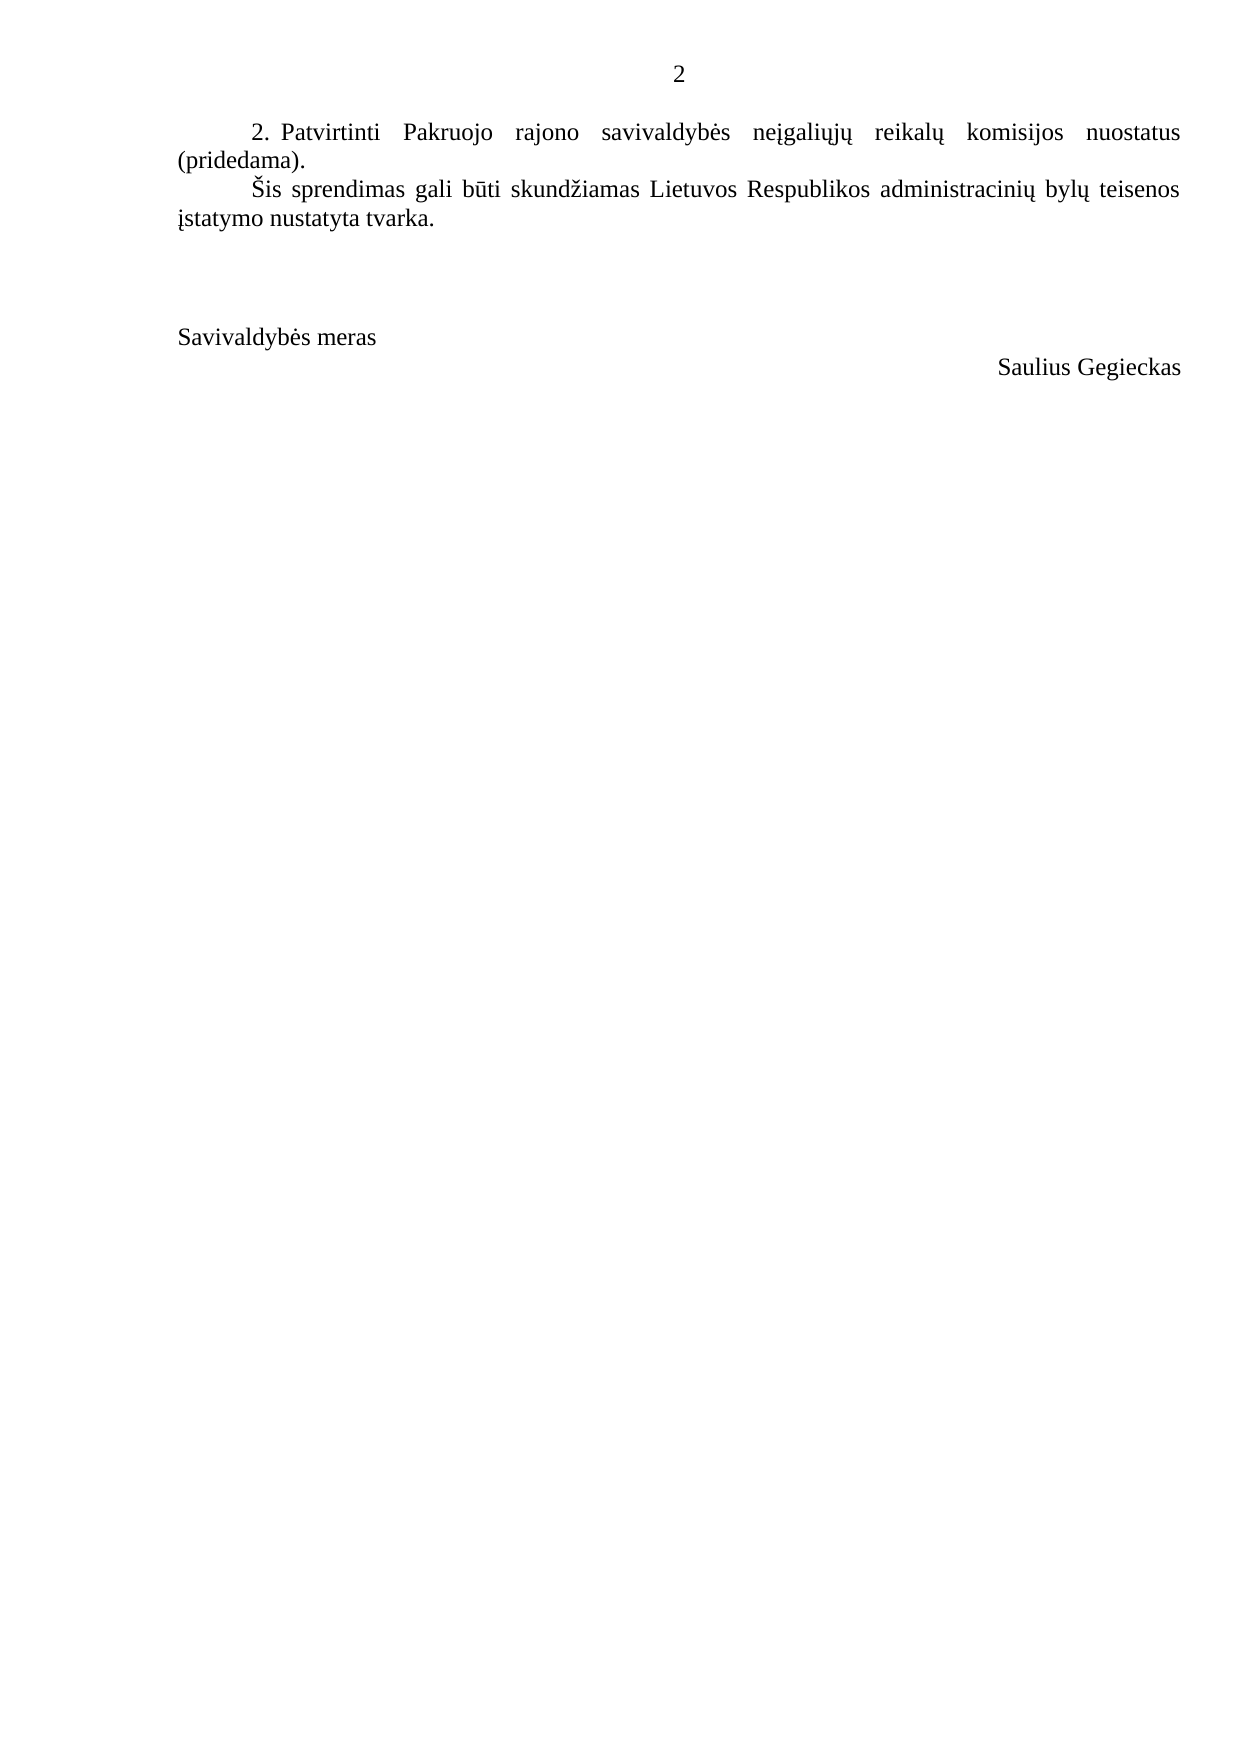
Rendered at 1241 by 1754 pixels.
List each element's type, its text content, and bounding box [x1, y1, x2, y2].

text Savivaldybės meras [177, 322, 1181, 351]
text 2. Patvirtinti Pakruojo rajono savivaldybės neįgaliųjų reikalų komisijos nuostatus (pridedama). [177, 117, 1181, 174]
text Saulius Gegieckas [177, 352, 1181, 381]
text Šis sprendimas gali būti skundžiamas Lietuvos Respublikos administracinių bylų teisenos įstatymo nustatyta tvarka. [177, 174, 1181, 232]
